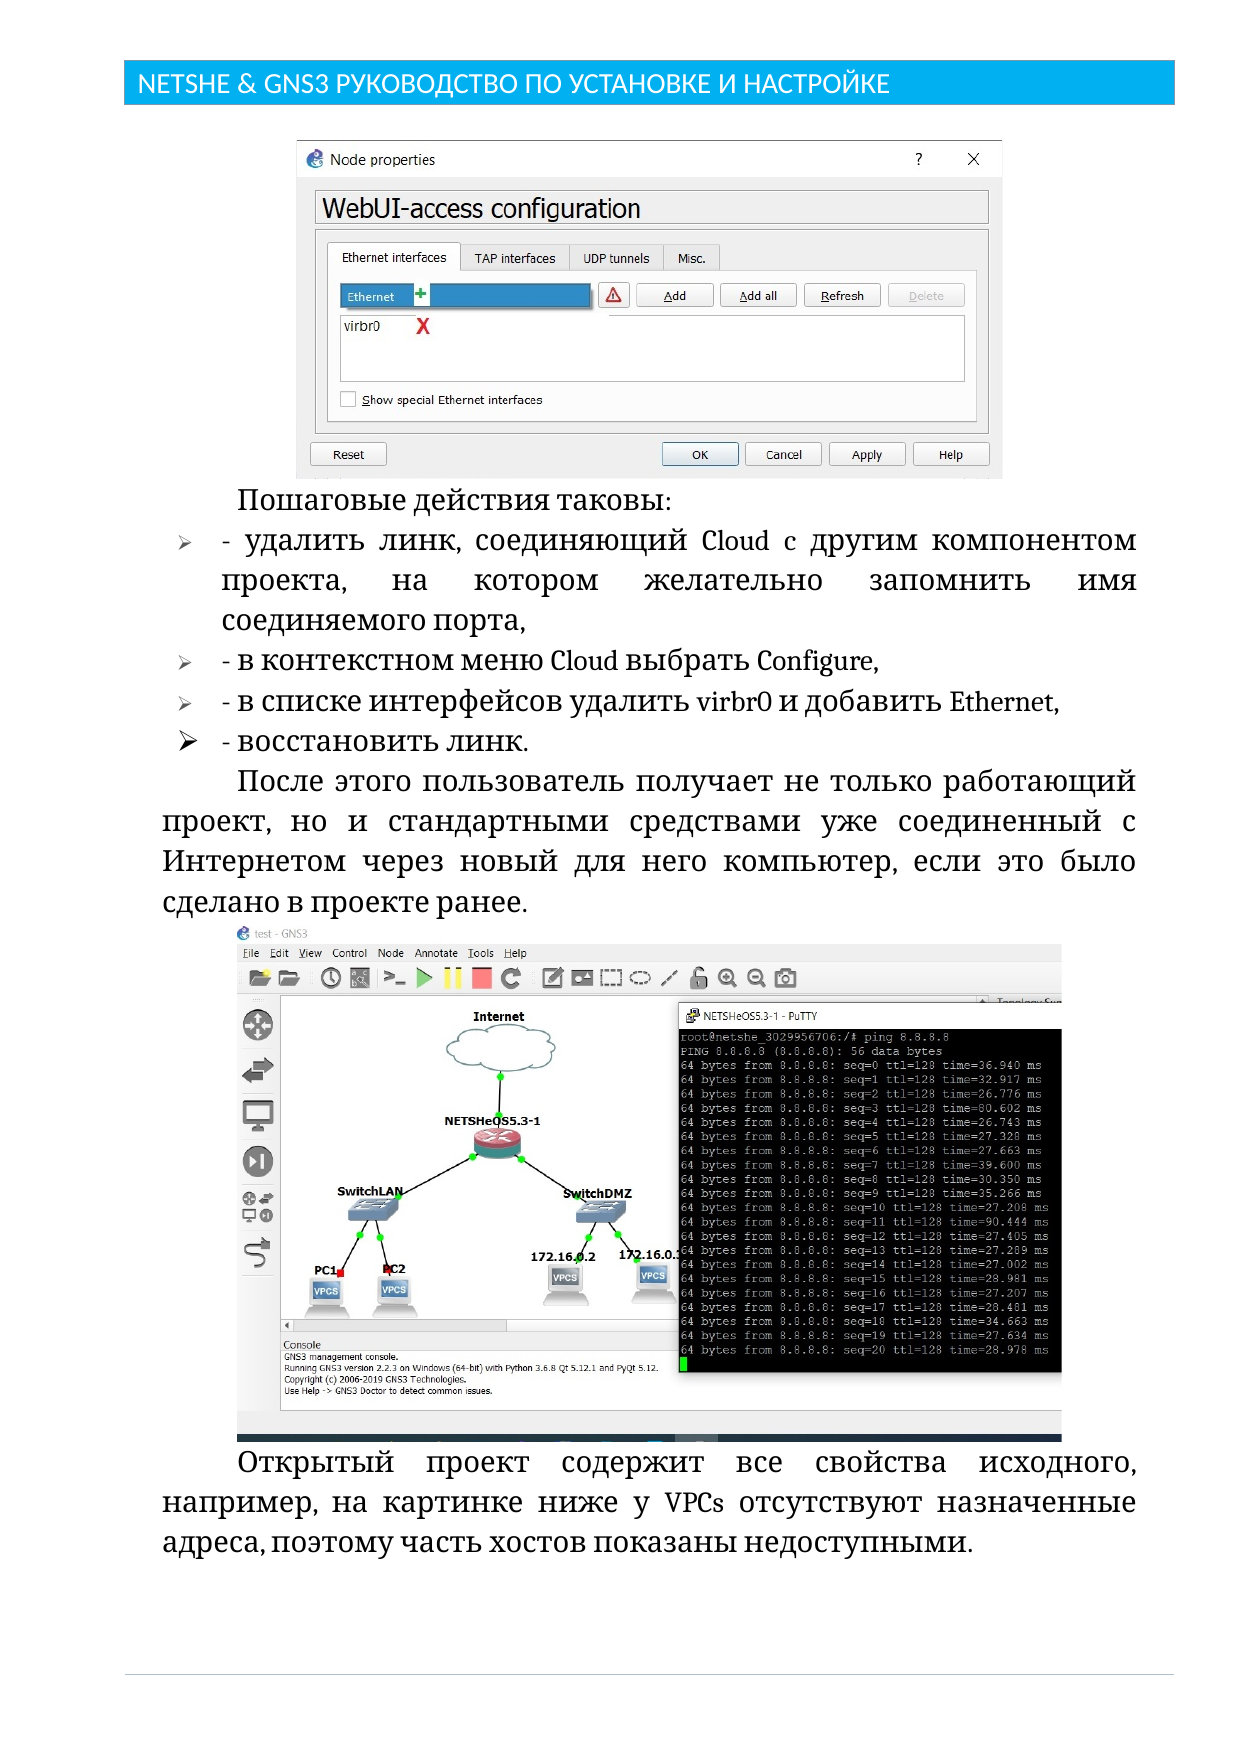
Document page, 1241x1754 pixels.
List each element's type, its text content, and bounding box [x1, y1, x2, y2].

list - в контекстном меню Cloud выбрать Configure, [177, 644, 1137, 678]
text Открытый проект содержит все свойства исходного, например, на картинке ниже у VPCs отсутствуют назначенные адреса, поэтому часть хостов показаны недоступными. [162, 1446, 1137, 1560]
list - восстановить линк. [177, 725, 1137, 758]
list - в списке интерфейсов удалить virbr0 и добавить Ethernet, [177, 685, 1137, 718]
list - удалить линк, соединяющий Cloud c другим компонентом проекта, на котором желательно запомнить имя соединяемого порта, [177, 524, 1137, 638]
text После этого пользователь получает не только работающий проект, но и стандартными средствами уже соединенный с Интернетом через новый для него компьютер, если это было сделано в проекте ранее. [162, 765, 1137, 919]
text Пошаговые действия таковы: [162, 484, 1137, 517]
